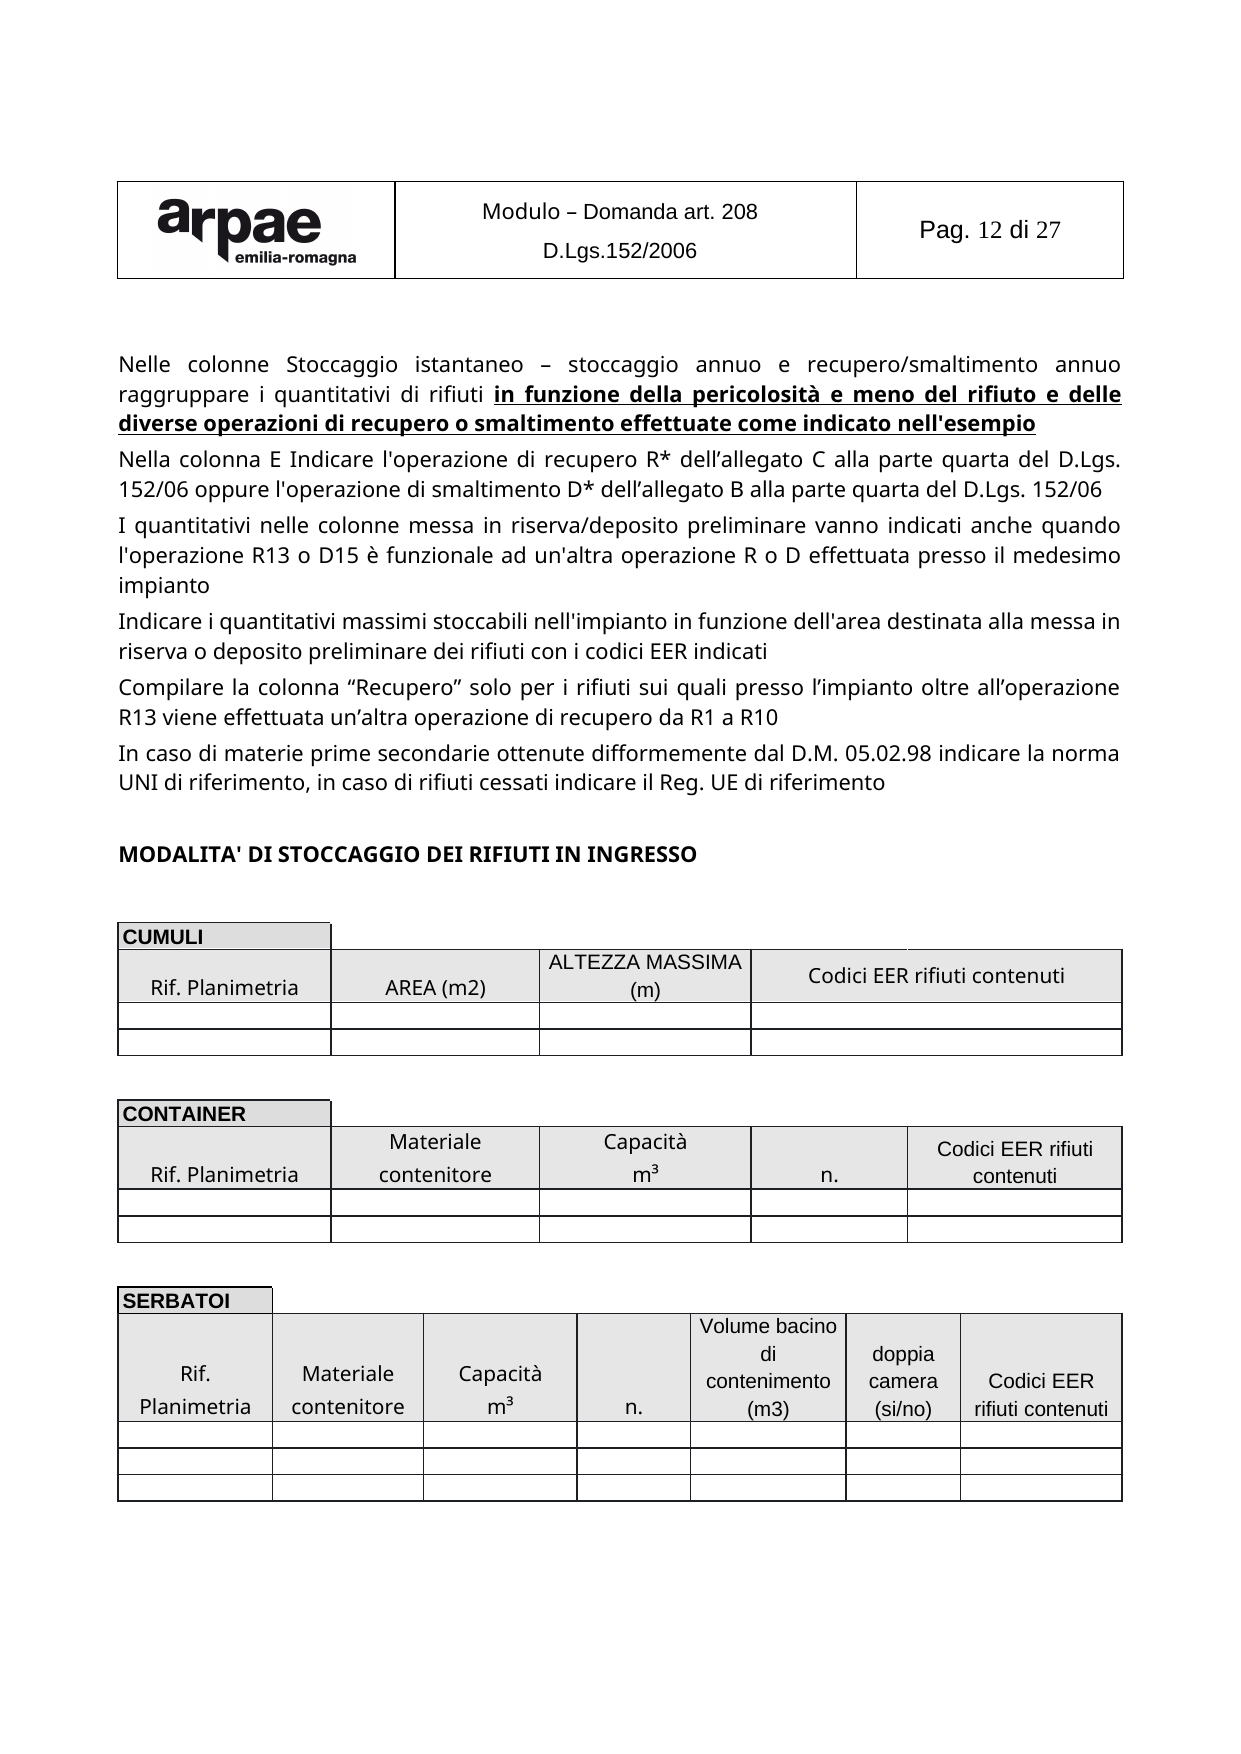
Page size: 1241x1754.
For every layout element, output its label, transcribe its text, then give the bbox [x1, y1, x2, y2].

table_header [578, 1288, 690, 1313]
table_header [908, 1101, 1121, 1126]
table_cell [961, 1449, 1121, 1474]
table_cell [119, 1217, 330, 1241]
table_cell [961, 1422, 1121, 1447]
table_cell [752, 1190, 907, 1215]
table_cell [332, 1217, 539, 1241]
table_cell [273, 1475, 423, 1500]
table_cell [540, 1190, 750, 1215]
table_header CUMULI [119, 923, 331, 948]
table_cell [273, 1449, 423, 1474]
text MODALITA' DI STOCCAGGIO DEI RIFIUTI IN INGRESSO [118, 839, 1122, 868]
table_cell [691, 1422, 845, 1447]
table_cell n. [752, 1127, 907, 1188]
table_cell [752, 1217, 907, 1241]
table_cell ALTEZZA MASSIMA (m) [540, 950, 750, 1001]
table_cell Materiale contenitore [332, 1127, 539, 1188]
table_cell [908, 1190, 1121, 1215]
table_cell Rif. Planimetria [119, 1127, 330, 1188]
table_header [332, 923, 539, 948]
table_cell [119, 1003, 330, 1028]
table_cell [424, 1475, 576, 1500]
table_cell [540, 1003, 750, 1028]
table_cell [332, 1030, 539, 1054]
table_cell [752, 1030, 1121, 1054]
text Compilare la colonna “Recupero” solo per i rifiuti sui quali presso l’impianto oltre all’operazione R13 viene effettuata un’altra operazione di recupero da R1 a R10 [118, 672, 1122, 731]
table_cell [119, 1449, 272, 1474]
table_cell Codici EER rifiuti contenuti [752, 950, 1121, 1001]
table_cell Codici EER rifiuti contenuti [908, 1127, 1121, 1188]
text In caso di materie prime secondarie ottenute difformemente dal D.M. 05.02.98 indicare la norma UNI di riferimento, in caso di rifiuti cessati indicare il Reg. UE di riferimento [118, 738, 1122, 797]
table_cell Materiale contenitore [273, 1314, 423, 1421]
text Nella colonna E Indicare l'operazione di recupero R* dell’allegato C alla parte quarta del D.Lgs. 152/06 oppure l'operazione di smaltimento D* dell’allegato B alla parte quarta del D.Lgs. 152/06 [118, 444, 1122, 504]
table_header [752, 1101, 907, 1126]
table_cell [908, 1217, 1121, 1241]
table_header SERBATOI [119, 1288, 272, 1313]
table_cell [424, 1449, 576, 1474]
table_header [540, 1101, 750, 1126]
table_cell Codici EER rifiuti contenuti [961, 1314, 1121, 1421]
table_cell [847, 1449, 960, 1474]
text Indicare i quantitativi massimi stoccabili nell'impianto in funzione dell'area destinata alla messa in riserva o deposito preliminare dei rifiuti con i codici EER indicati [118, 606, 1122, 666]
table_cell [691, 1475, 845, 1500]
table_header [332, 1101, 539, 1126]
table_header [273, 1288, 423, 1313]
text I quantitativi nelle colonne messa in riserva/deposito preliminare vanno indicati anche quando l'operazione R13 o D15 è funzionale ad un'altra operazione R o D effettuata presso il medesimo impianto [118, 510, 1122, 600]
table_cell Rif. Planimetria [119, 1314, 272, 1421]
table_cell [119, 1190, 330, 1215]
table_cell [273, 1422, 423, 1447]
table_cell [578, 1422, 690, 1447]
table_cell AREA (m2) [332, 950, 539, 1001]
table_cell Capacità m³ [540, 1127, 750, 1188]
table_header [847, 1288, 960, 1313]
table_cell n. [578, 1314, 690, 1421]
table_header CONTAINER [119, 1101, 330, 1126]
table_header [908, 923, 1121, 948]
table_cell [961, 1475, 1121, 1500]
picture [147, 184, 363, 278]
table_cell Capacità m³ [424, 1314, 576, 1421]
table_header [540, 923, 751, 948]
table_cell [540, 1030, 750, 1054]
table_cell [119, 1422, 272, 1447]
table_cell [332, 1003, 539, 1028]
table_cell Rif. Planimetria [119, 950, 330, 1001]
table_cell [119, 1475, 272, 1500]
table_cell [752, 1003, 1121, 1028]
table_header [961, 1288, 1121, 1313]
table_header [691, 1288, 845, 1313]
table_header [424, 1288, 576, 1313]
table_cell [332, 1190, 539, 1215]
table_cell [847, 1422, 960, 1447]
table_cell [119, 1030, 330, 1054]
table_cell [691, 1449, 845, 1474]
table_cell [578, 1449, 690, 1474]
table_cell doppia camera (si/no) [847, 1314, 960, 1421]
table_header [752, 923, 907, 948]
table_cell Volume bacino di contenimento (m3) [691, 1314, 845, 1421]
table_cell [578, 1475, 690, 1500]
table_cell [424, 1422, 576, 1447]
text Nelle colonne Stoccaggio istantaneo – stoccaggio annuo e recupero/smaltimento annuo raggruppare i quantitativi di rifiuti in funzione della pericolosità e meno del rifiuto e delle diverse operazioni di recupero o smaltimento effettuate come indicato nell'esempio [118, 349, 1122, 438]
table_cell [847, 1475, 960, 1500]
table_cell [540, 1217, 750, 1241]
